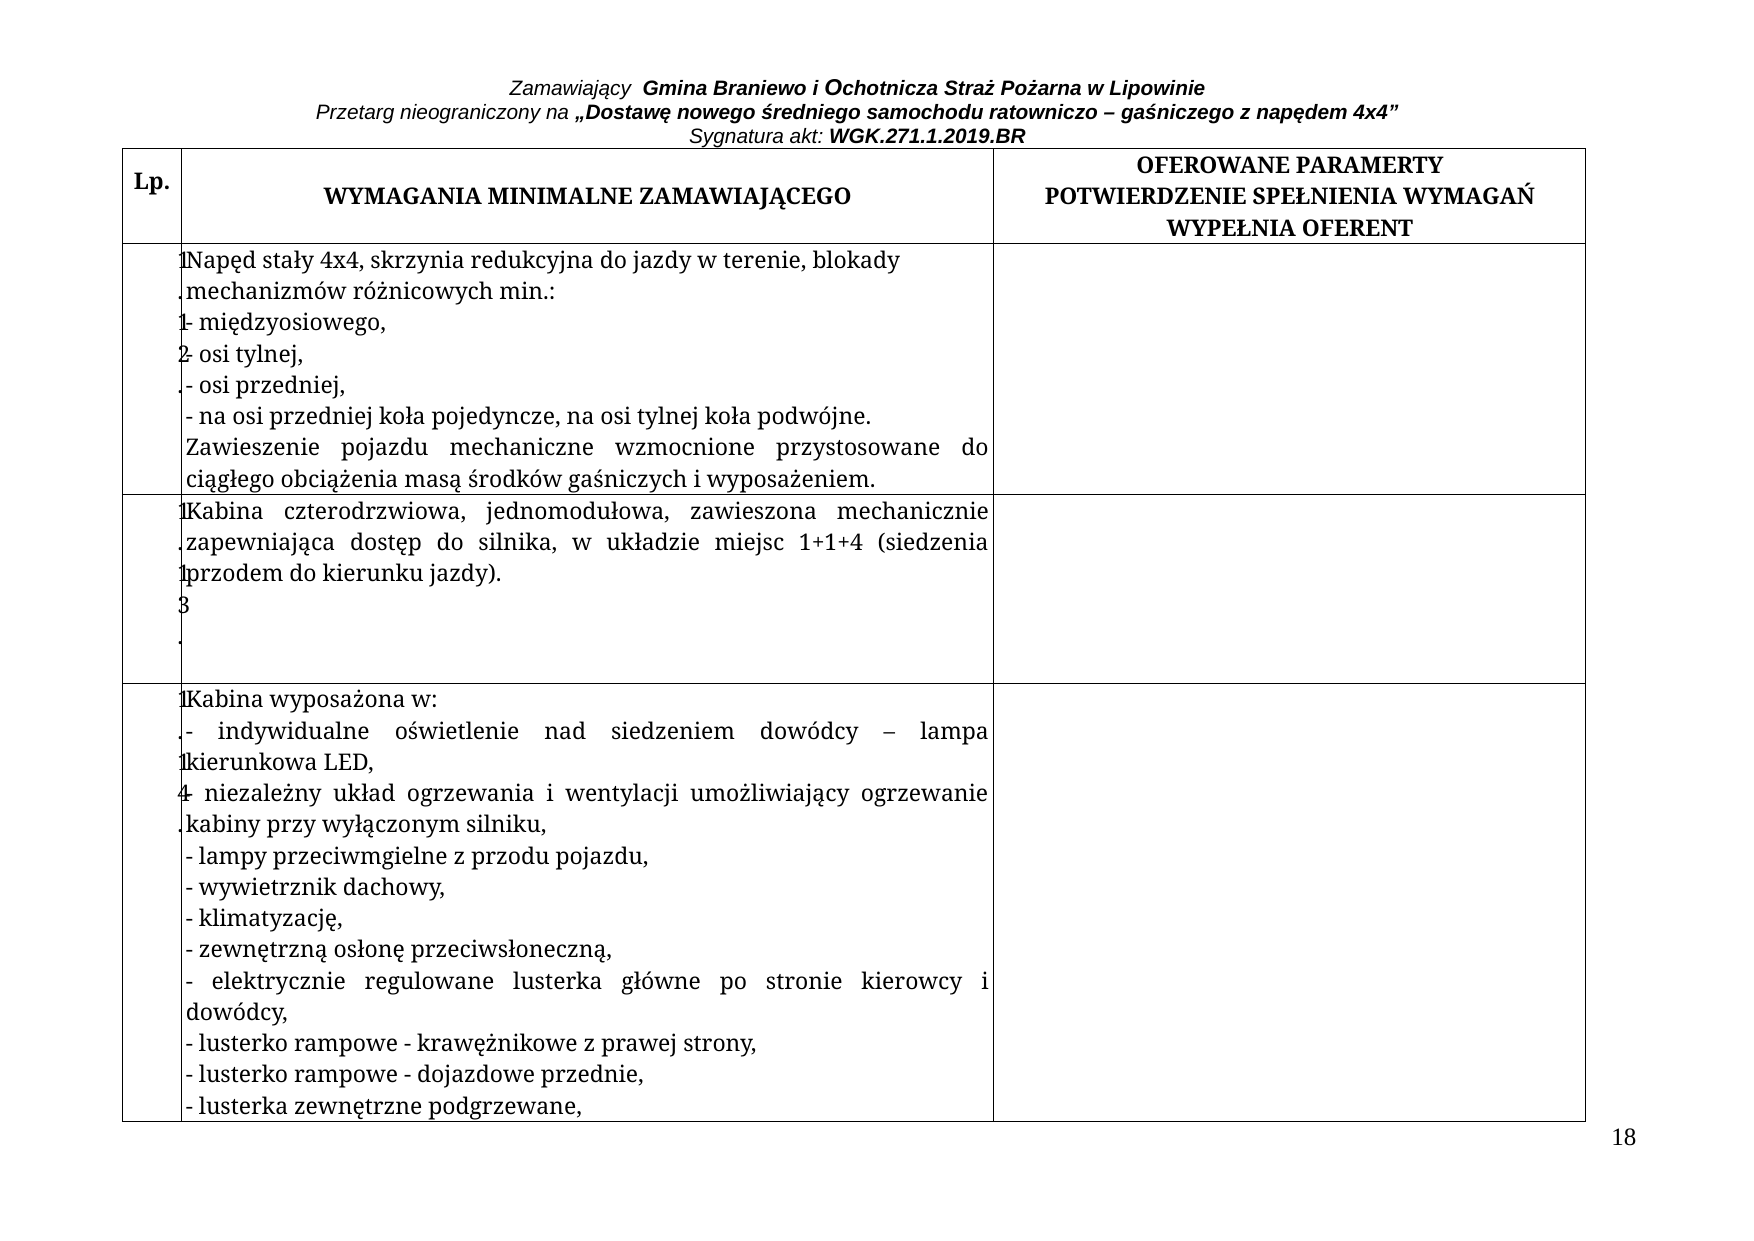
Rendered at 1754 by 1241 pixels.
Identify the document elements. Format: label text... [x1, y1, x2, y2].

table_header WYMAGANIA MINIMALNE ZAMAWIAJĄCEGO [182, 149, 993, 243]
table_cell [994, 684, 1585, 1121]
table_cell [123, 495, 181, 682]
table_header Lp. [123, 149, 181, 243]
table_cell [123, 684, 181, 1121]
table_cell Kabina wyposażona w: - indywidualne oświetlenie nad siedzeniem dowódcy – lampa kierunkowa LED, - niezależny układ ogrzewania i wentylacji umożliwiający ogrzewanie kabiny przy wyłączonym silniku, - lampy przeciwmgielne z przodu pojazdu, - wywietrznik dachowy, - klimatyzację, - zewnętrzną osłonę przeciwsłoneczną, - elektrycznie regulowane lusterka główne po stronie kierowcy i dowódcy, - lusterko rampowe - krawężnikowe z prawej strony, - lusterko rampowe - dojazdowe przednie, - lusterka zewnętrzne podgrzewane, - elektrycznie sterowane szyby po stronie kierowcy i dowódcy, - uchwyt do trzymania w tylnej części kabiny, - schowek pod siedziskami w tylnej części kabiny, - radio samochodowe - listwy LED min. 2 zamontowane dodatkowo wewnątrz kabiny pod sufitem włączane razem z zapaleniem światła wewnątrz lub podczas otwierania drzwi, - dodatkowo na drzwiach zamontowane listwy led w celu oświetlenia miejsca podczas wejścia / wyjścia z pojazdu, - reflektor ręczny (szperacz LED) do oświetlenia numerów budynków, - radiotelefon samochodowy o parametrach: częstotliwość VHF 136-174 MHz, moc 1÷25 W, odstęp międzykanałowy 12,5 kHz dostosowany do użytkowania w sieci MSWiA min. 128 kanałów, wyświetlacz alfanumeryczny min 14 znaków. Radiotelefon podłączony do instalacji antenowej zakończonej antena radiową przystosowana do pracy w sieci MSWiA. Obrotowy potencjometr siły głosu. Radiotelefon analogowo – cyfrowy. Kabina wyposażona dodatkowo: - uchwyty na cztery aparaty oddechowe umieszczone w oparciach siedzeń tylnych, - odblokowanie każdego aparatu indywidualnie, - dźwignia odblokowująca o konstrukcji uniemożliwiającej przypadkowe odblokowanie np. podczas hamowania. - półka pomiędzy siedzeniem kierowcy i dowódcy przystosowana do przewozu dokumentów, podłączenia urządzeń 12V, wyposażona w gniazda USB oraz uchwyty na ładowarki do latarek i radiotelefonów. Półka wyposażona w główny oddzielny włącznik /0-1/. Na półce zamontowana latarka NIGHTSTICK kątowa akumulatorowa czerwona LED ATEX z ładowarką 230V – 4 szt. oraz radiotelefon przenośny o parametrach nie gorszych niż Motorola seria DP 4600 – 4 szt. - dopuszcza się wykonanie dodatkowych dwóch uchwytów na aparaty oddechowe umieszczone za siedzeniami dowódcy i kierowcy lub zamontowane w zabudowie pojazdu – miejsce wskazane przez zamawiającego, [182, 684, 993, 1121]
table_cell [994, 244, 1585, 494]
table_header OFEROWANE PARAMERTY POTWIERDZENIE SPEŁNIENIA WYMAGAŃ WYPEŁNIA OFERENT [994, 149, 1585, 243]
table_cell Kabina czterodrzwiowa, jednomodułowa, zawieszona mechanicznie zapewniająca dostęp do silnika, w układzie miejsc 1+1+4 (siedzenia przodem do kierunku jazdy). [182, 495, 993, 682]
table_cell [123, 244, 181, 494]
table_cell Napęd stały 4x4, skrzynia redukcyjna do jazdy w terenie, blokady mechanizmów różnicowych min.: - międzyosiowego, - osi tylnej, - osi przedniej, - na osi przedniej koła pojedyncze, na osi tylnej koła podwójne. Zawieszenie pojazdu mechaniczne wzmocnione przystosowane do ciągłego obciążenia masą środków gaśniczych i wyposażeniem. [182, 244, 993, 494]
table_cell [994, 495, 1585, 682]
